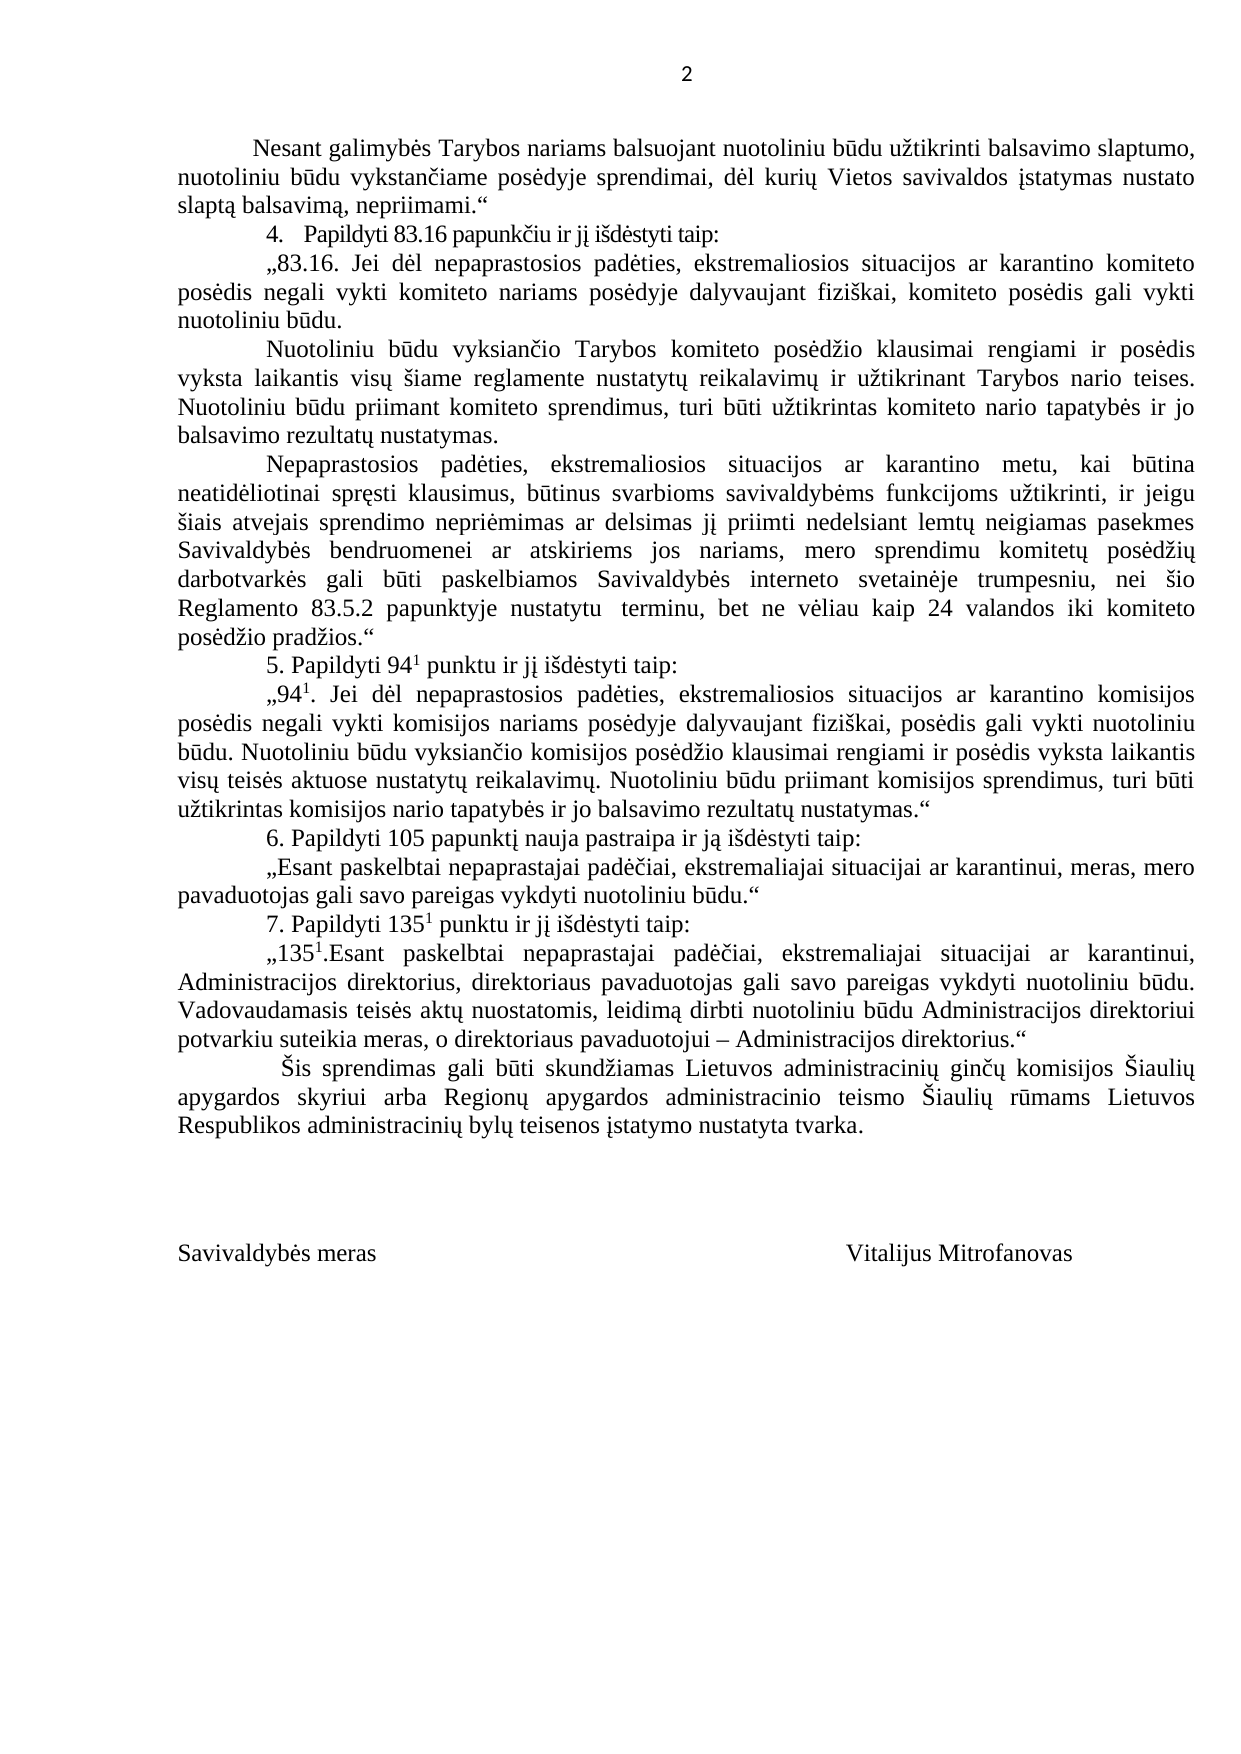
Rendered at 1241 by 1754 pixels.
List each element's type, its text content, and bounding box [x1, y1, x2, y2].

text „Esant paskelbtai nepaprastajai padėčiai, ekstremaliajai situacijai ar karantinui, meras, mero pavaduotojas gali savo pareigas vykdyti nuotoliniu būdu.“ [177, 852, 1196, 909]
text 4. Papildyti 83.16 papunkčiu ir jį išdėstyti taip: [266, 219, 1196, 248]
text 7. Papildyti 1351 punktu ir jį išdėstyti taip: [177, 909, 1196, 938]
text „83.16. Jei dėl nepaprastosios padėties, ekstremaliosios situacijos ar karantino komiteto posėdis negali vykti komiteto nariams posėdyje dalyvaujant fiziškai, komiteto posėdis gali vykti nuotoliniu būdu. [177, 248, 1196, 334]
text Šis sprendimas gali būti skundžiamas Lietuvos administracinių ginčų komisijos Šiaulių apygardos skyriui arba Regionų apygardos administracinio teismo Šiaulių rūmams Lietuvos Respublikos administracinių bylų teisenos įstatymo nustatyta tvarka. [177, 1053, 1196, 1139]
text „941. Jei dėl nepaprastosios padėties, ekstremaliosios situacijos ar karantino komisijos posėdis negali vykti komisijos nariams posėdyje dalyvaujant fiziškai, posėdis gali vykti nuotoliniu būdu. Nuotoliniu būdu vyksiančio komisijos posėdžio klausimai rengiami ir posėdis vyksta laikantis visų teisės aktuose nustatytų reikalavimų. Nuotoliniu būdu priimant komisijos sprendimus, turi būti užtikrintas komisijos nario tapatybės ir jo balsavimo rezultatų nustatymas.“ [177, 679, 1196, 823]
text 5. Papildyti 941 punktu ir jį išdėstyti taip: [177, 650, 1196, 679]
text Nuotoliniu būdu vyksiančio Tarybos komiteto posėdžio klausimai rengiami ir posėdis vyksta laikantis visų šiame reglamente nustatytų reikalavimų ir užtikrinant Tarybos nario teises. Nuotoliniu būdu priimant komiteto sprendimus, turi būti užtikrintas komiteto nario tapatybės ir jo balsavimo rezultatų nustatymas. [177, 334, 1196, 449]
text Savivaldybės meras Vitalijus Mitrofanovas [177, 1238, 1196, 1267]
text Nepaprastosios padėties, ekstremaliosios situacijos ar karantino metu, kai būtina neatidėliotinai spręsti klausimus, būtinus svarbioms savivaldybėms funkcijoms užtikrinti, ir jeigu šiais atvejais sprendimo nepriėmimas ar delsimas jį priimti nedelsiant lemtų neigiamas pasekmes Savivaldybės bendruomenei ar atskiriems jos nariams, mero sprendimu komitetų posėdžių darbotvarkės gali būti paskelbiamos Savivaldybės interneto svetainėje trumpesniu, nei šio Reglamento 83.5.2 papunktyje nustatytu terminu, bet ne vėliau kaip 24 valandos iki komiteto posėdžio pradžios.“ [177, 449, 1196, 650]
text Nesant galimybės Tarybos nariams balsuojant nuotoliniu būdu užtikrinti balsavimo slaptumo, nuotoliniu būdu vykstančiame posėdyje sprendimai, dėl kurių Vietos savivaldos įstatymas nustato slaptą balsavimą, nepriimami.“ [177, 133, 1196, 219]
text 6. Papildyti 105 papunktį nauja pastraipa ir ją išdėstyti taip: [177, 823, 1196, 852]
text „1351.Esant paskelbtai nepaprastajai padėčiai, ekstremaliajai situacijai ar karantinui, Administracijos direktorius, direktoriaus pavaduotojas gali savo pareigas vykdyti nuotoliniu būdu. Vadovaudamasis teisės aktų nuostatomis, leidimą dirbti nuotoliniu būdu Administracijos direktoriui potvarkiu suteikia meras, o direktoriaus pavaduotojui – Administracijos direktorius.“ [177, 938, 1196, 1053]
